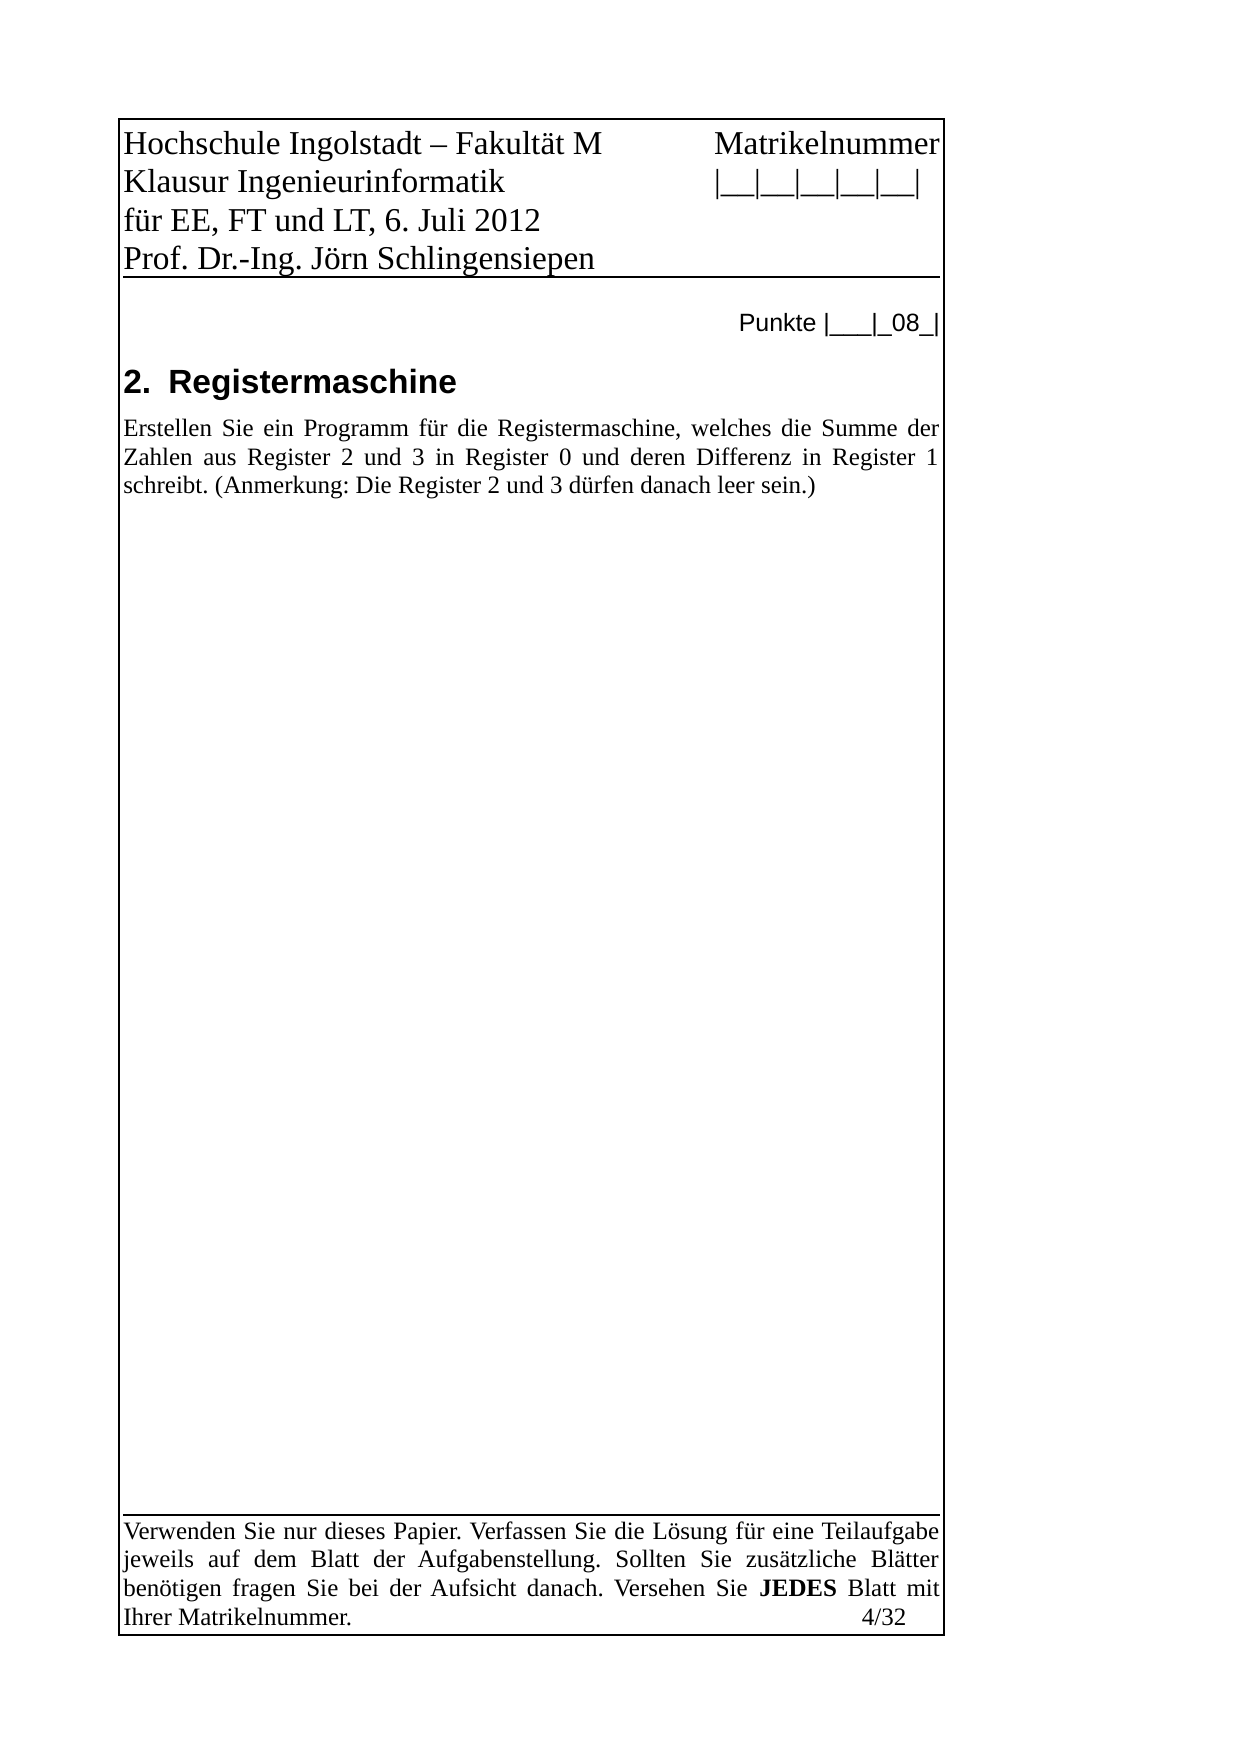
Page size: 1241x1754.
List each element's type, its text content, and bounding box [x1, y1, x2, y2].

subtitle Registermaschine [123, 362, 940, 400]
text Punkte |___|_08_| [123, 308, 940, 337]
text Erstellen Sie ein Programm für die Registermaschine, welches die Summe der Zahlen aus Register 2 und 3 in Register 0 und deren Differenz in Register 1 schreibt. (Anmerkung: Die Register 2 und 3 dürfen danach leer sein.) [123, 413, 940, 499]
